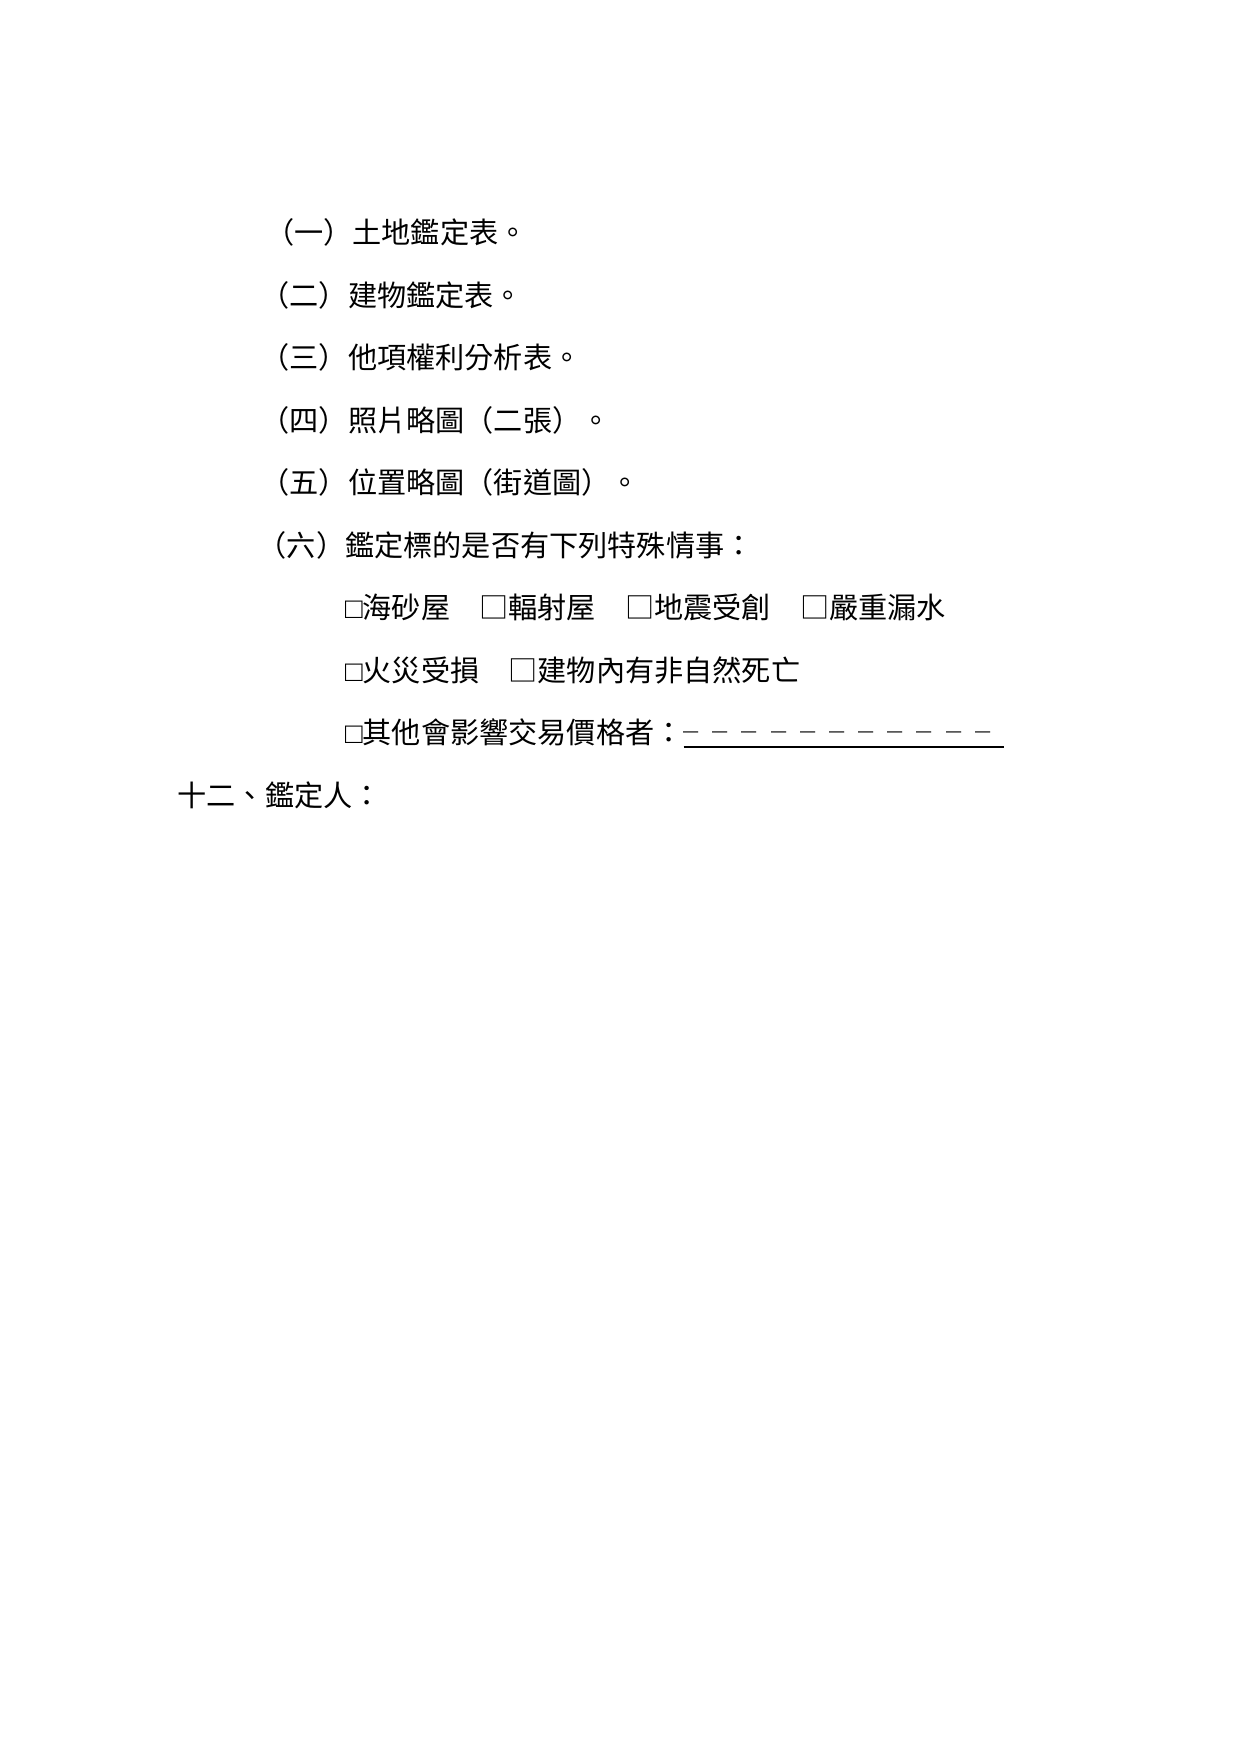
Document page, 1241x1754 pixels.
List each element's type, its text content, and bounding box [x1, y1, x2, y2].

text （三）他項權利分析表。 [243, 314, 1092, 377]
text （二）建物鑑定表。 [243, 252, 1092, 314]
text □海砂屋 □輻射屋 □地震受創 □嚴重漏水 [243, 564, 1092, 627]
text 十二、鑑定人： [177, 752, 1092, 814]
text （一）土地鑑定表。 [177, 189, 1092, 252]
text （五）位置略圖（街道圖）。 [243, 439, 1092, 502]
text □其他會影響交易價格者：╴╴╴╴╴╴╴╴╴╴╴ [243, 689, 1092, 752]
text （六）鑑定標的是否有下列特殊情事： [243, 502, 1092, 564]
text □火災受損 □建物內有非自然死亡 [243, 627, 1092, 689]
text （四）照片略圖（二張）。 [243, 377, 1092, 439]
